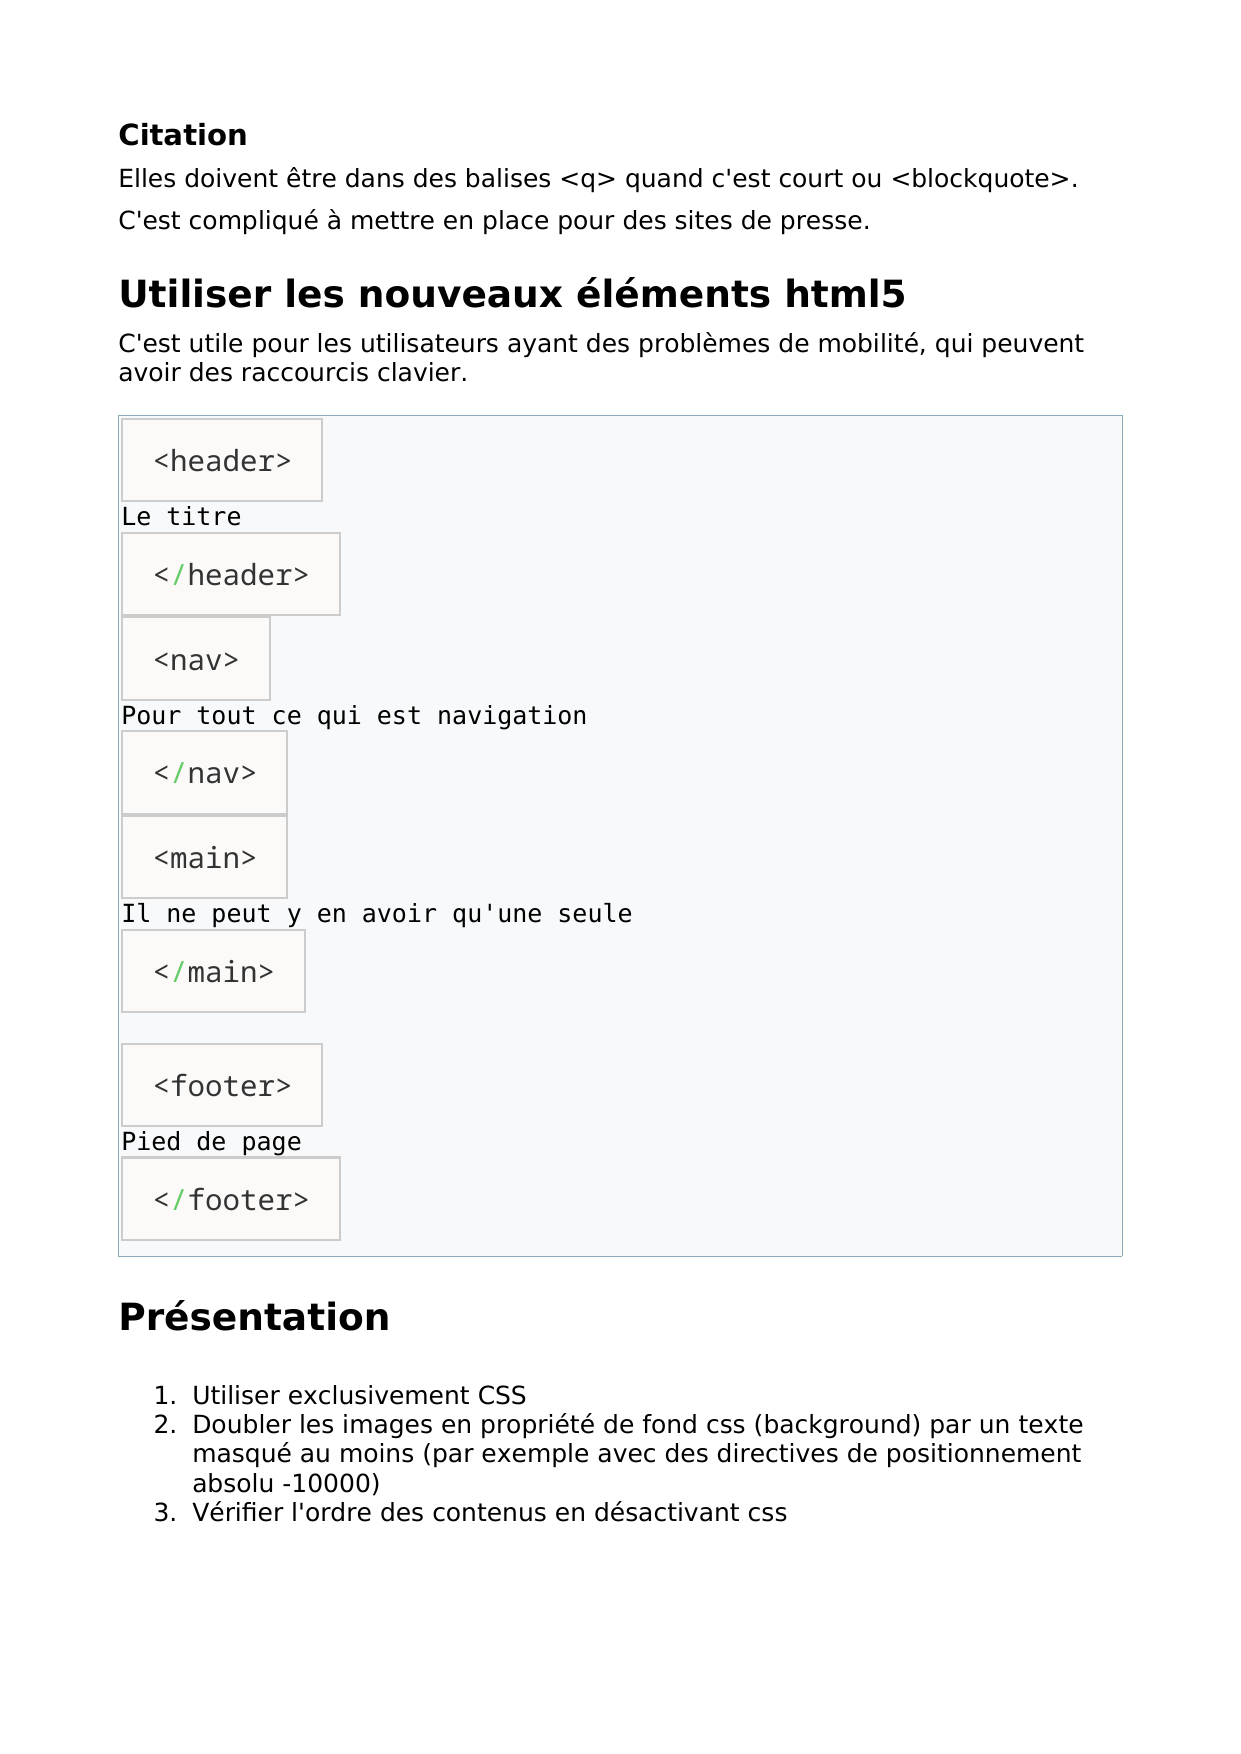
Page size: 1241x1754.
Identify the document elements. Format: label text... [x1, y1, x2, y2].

list Utiliser exclusivement CSS [177, 1381, 1122, 1410]
text C'est utile pour les utilisateurs ayant des problèmes de mobilité, qui peuvent avoir des raccourcis clavier. [118, 329, 1122, 387]
list Doubler les images en propriété de fond css (background) par un texte masqué au moins (par exemple avec des directives de positionnement absolu -10000) [177, 1410, 1122, 1498]
subtitle Présentation [118, 1296, 1122, 1339]
subtitle Citation [118, 118, 1122, 152]
text C'est compliqué à mettre en place pour des sites de presse. [118, 206, 1122, 235]
list Vérifier l'ordre des contenus en désactivant css [177, 1498, 1122, 1527]
subtitle Utiliser les nouveaux éléments html5 [118, 273, 1122, 317]
table_header <header> Le titre </header> <nav> Pour tout ce qui est navigation </nav> <main> Il ne peut y en avoir qu'une seule </main> <footer> Pied de page </footer> [119, 416, 1122, 1256]
text Elles doivent être dans des balises <q> quand c'est court ou <blockquote>. [118, 164, 1122, 194]
